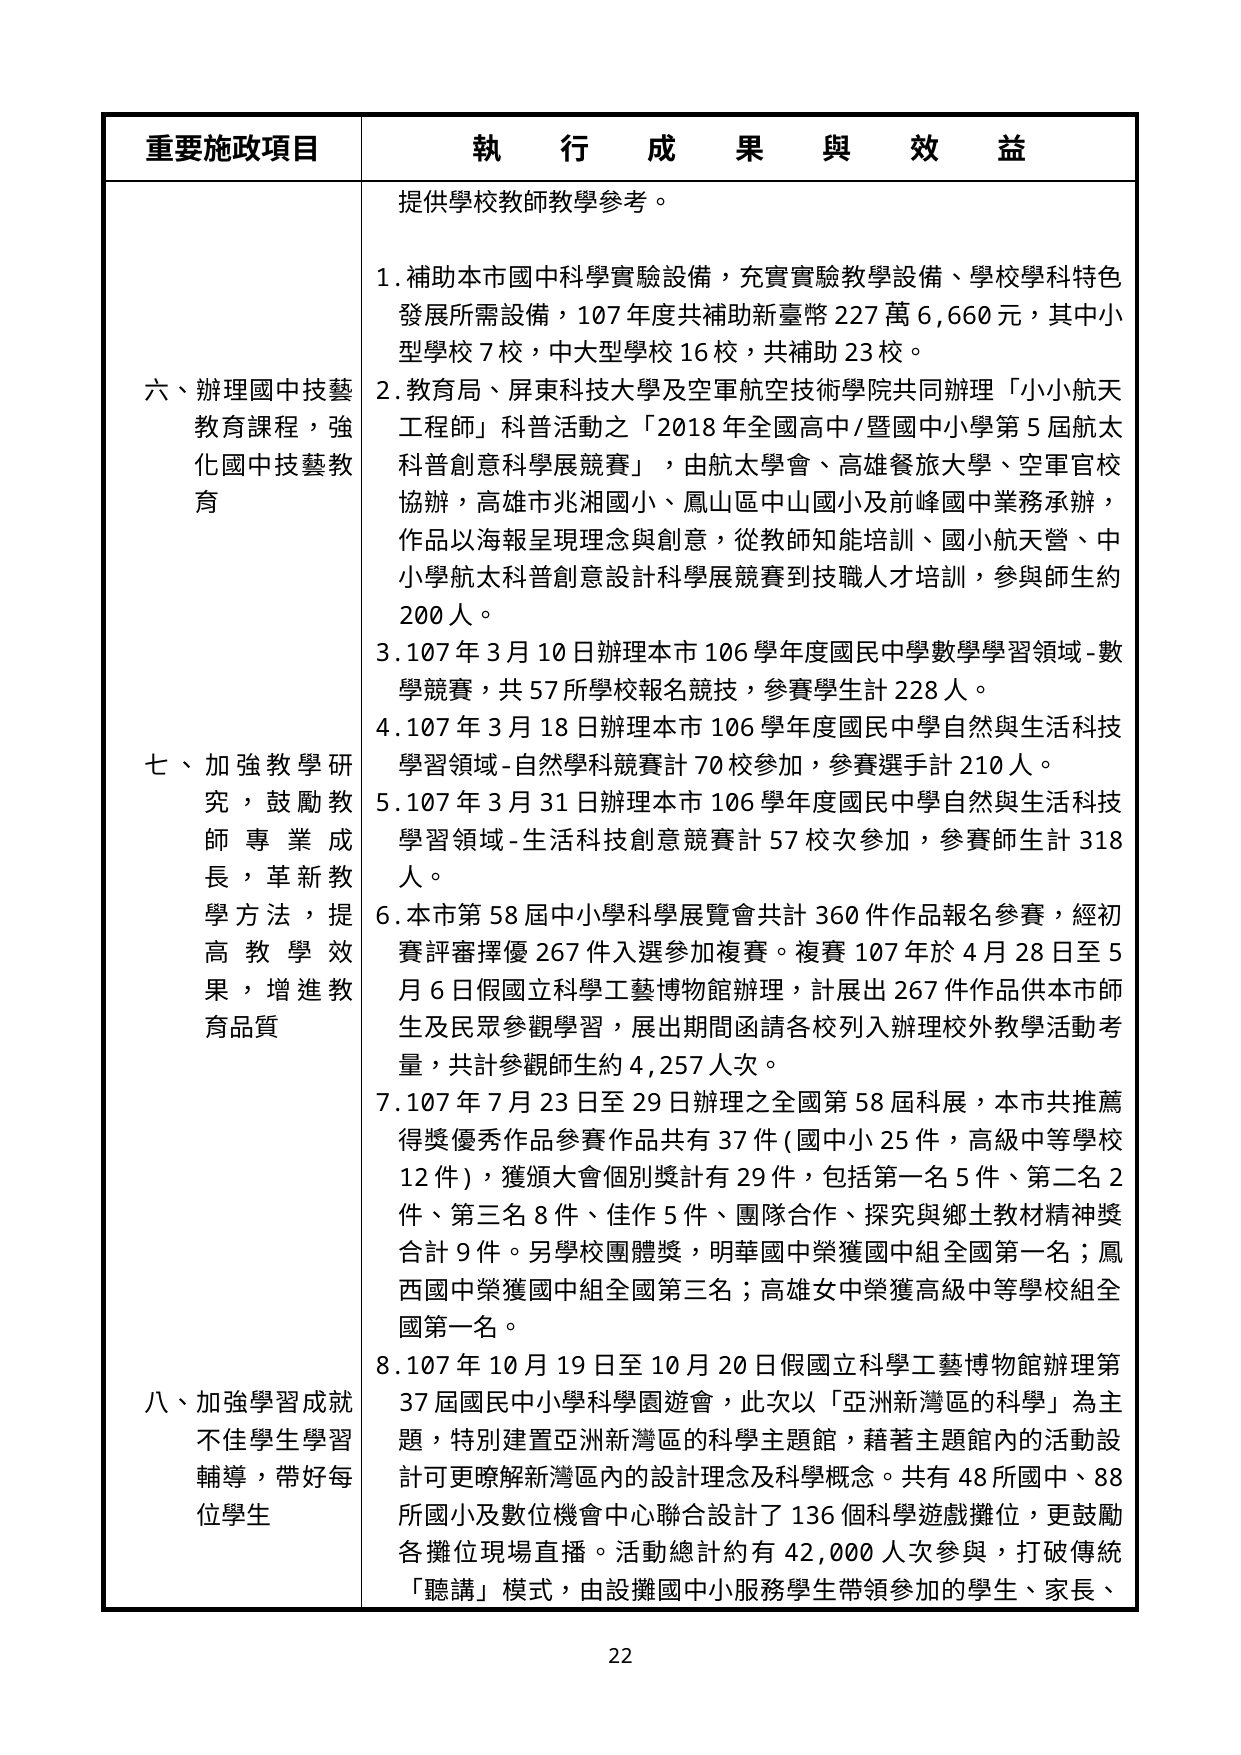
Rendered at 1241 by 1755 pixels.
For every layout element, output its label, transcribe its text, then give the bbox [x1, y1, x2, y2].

table_cell 六、辦理國中技藝教育課程，強化國中技藝教育 七、加強教學研究，鼓勵教師專業成長，革新教學方法，提高教學效果，增進教育品質 八、加強學習成就不佳學生學習輔導，帶好每位學生 [106, 182, 361, 1607]
table_header 重要施政項目 [106, 117, 361, 180]
table_header 執 行 成 果 與 效 益 [362, 117, 1135, 180]
table_cell 提供學校教師教學參考。 1.補助本市國中科學實驗設備，充實實驗教學設備、學校學科特色發展所需設備，107年度共補助新臺幣227萬6,660元，其中小型學校7校，中大型學校16校，共補助23校。 2.教育局、屏東科技大學及空軍航空技術學院共同辦理「小小航天工程師」科普活動之「2018年全國高中/暨國中小學第5屆航太科普創意科學展競賽」，由航太學會、高雄餐旅大學、空軍官校協辦，高雄市兆湘國小、鳳山區中山國小及前峰國中業務承辦，作品以海報呈現理念與創意，從教師知能培訓、國小航天營、中小學航太科普創意設計科學展競賽到技職人才培訓，參與師生約200人。 3.107年3月10日辦理本市106學年度國民中學數學學習領域-數學競賽，共57所學校報名競技，參賽學生計228人。 4.107年3月18日辦理本市106學年度國民中學自然與生活科技學習領域-自然學科競賽計70校參加，參賽選手計210人。 5.107年3月31日辦理本市106學年度國民中學自然與生活科技學習領域-生活科技創意競賽計57校次參加，參賽師生計318人。 6.本市第58屆中小學科學展覽會共計360件作品報名參賽，經初賽評審擇優267件入選參加複賽。複賽107年於4月28日至5月6日假國立科學工藝博物館辦理，計展出267件作品供本市師生及民眾參觀學習，展出期間函請各校列入辦理校外教學活動考量，共計參觀師生約4,257人次。 7.107年7月23日至29日辦理之全國第58屆科展，本市共推薦得獎優秀作品參賽作品共有37件(國中小25件，高級中等學校12件)，獲頒大會個別獎計有29件，包括第一名5件、第二名2件、第三名8件、佳作5件、團隊合作、探究與鄉土教材精神獎合計9件。另學校團體獎，明華國中榮獲國中組全國第一名；鳳西國中榮獲國中組全國第三名；高雄女中榮獲高級中等學校組全國第一名。 8.107年10月19日至10月20日假國立科學工藝博物館辦理第37屆國民中小學科學園遊會，此次以「亞洲新灣區的科學」為主題，特別建置亞洲新灣區的科學主題館，藉著主題館內的活動設計可更暸解新灣區內的設計理念及科學概念。共有48所國中、88所國小及數位機會中心聯合設計了136個科學遊戲攤位，更鼓勵各攤位現場直播。活動總計約有42,000人次參與，打破傳統「聽講」模式，由設攤國中小服務學生帶領參加的學生、家長、 [362, 182, 1135, 1607]
